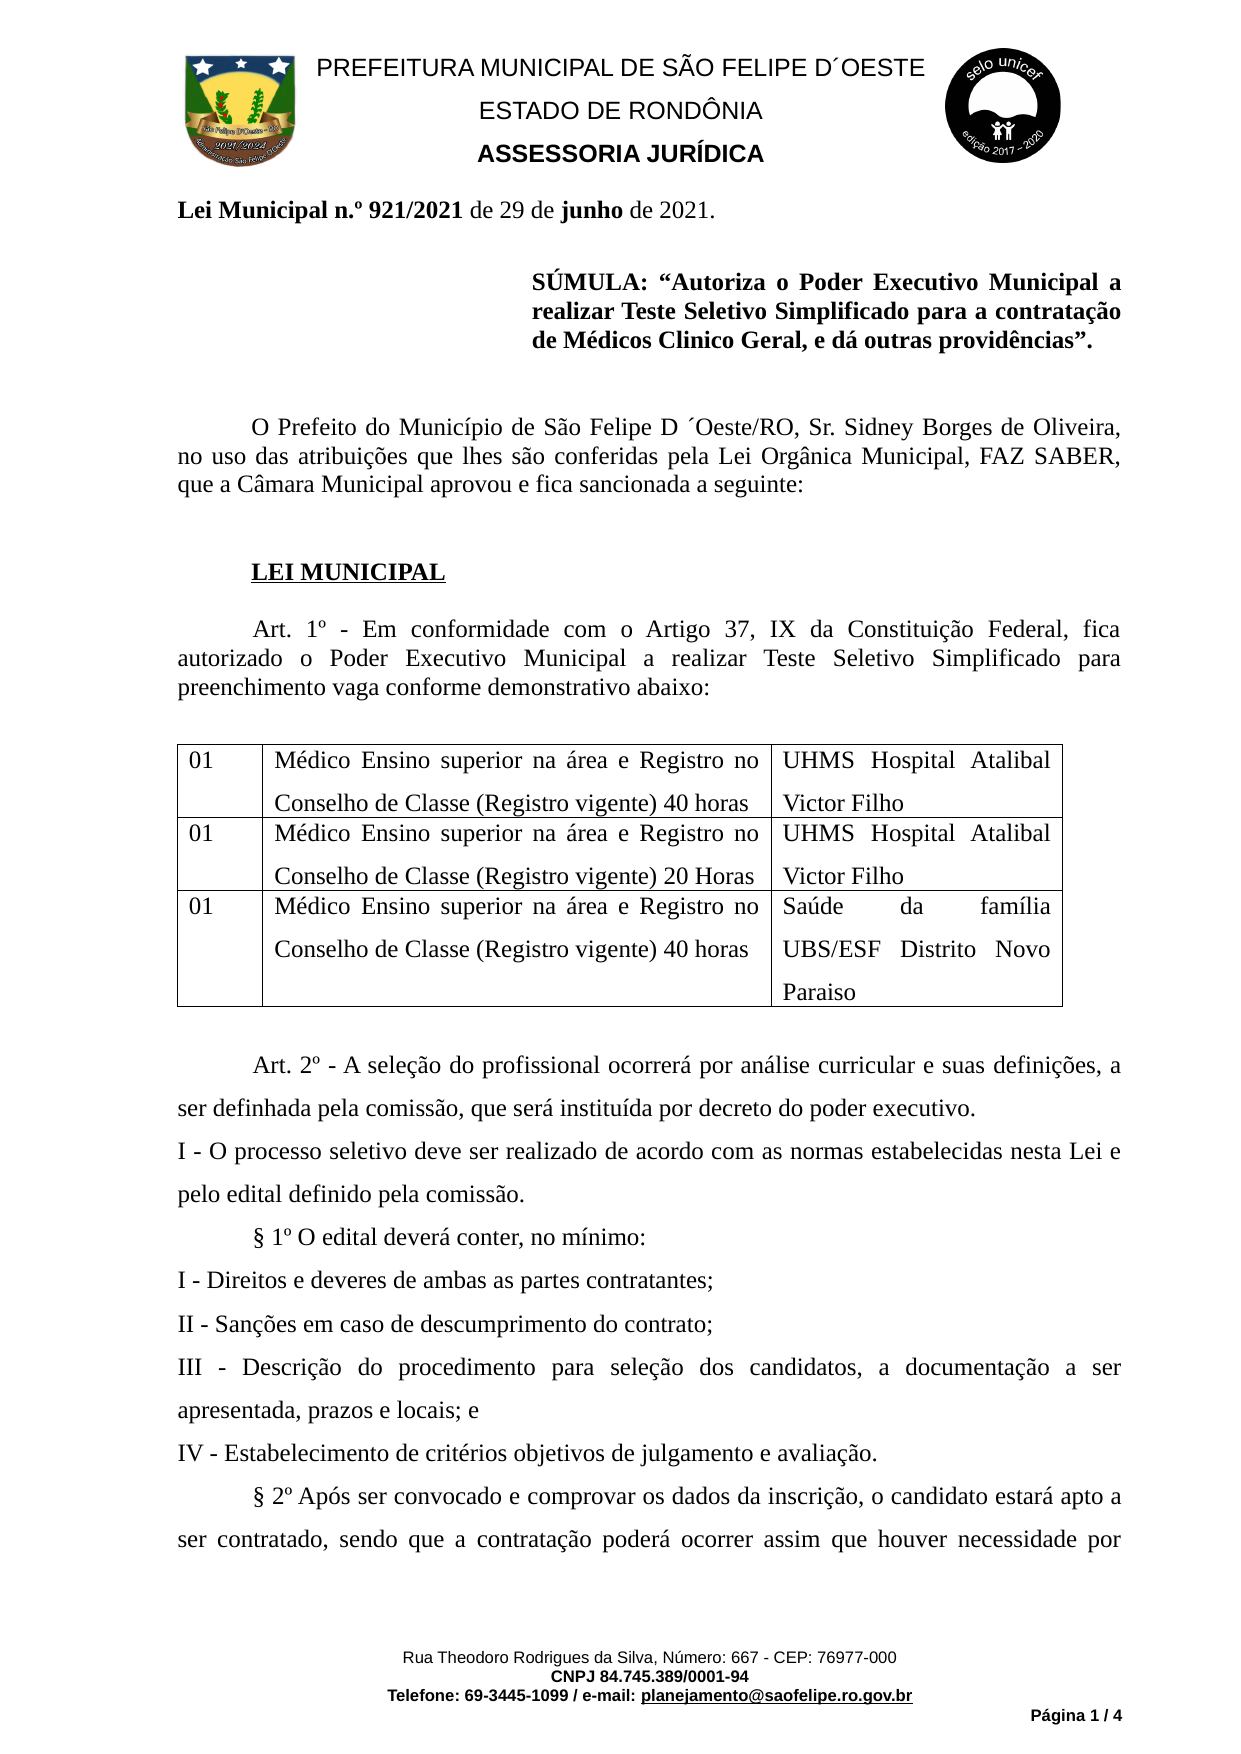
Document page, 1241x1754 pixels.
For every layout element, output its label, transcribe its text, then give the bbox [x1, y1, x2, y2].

table_header 01 [178, 745, 262, 817]
text III - Descrição do procedimento para seleção dos candidatos, a documentação a ser apresentada, prazos e locais; e [177, 1352, 1122, 1424]
text Lei Municipal n.º 921/2021 de 29 de junho de 2021. [177, 195, 1122, 224]
table_cell Saúde da família UBS/ESF Distrito Novo Paraiso [772, 891, 1062, 1006]
text O Prefeito do Município de São Felipe D ´Oeste/RO, Sr. Sidney Borges de Oliveira, no uso das atribuições que lhes são conferidas pela Lei Orgânica Municipal, FAZ SABER, que a Câmara Municipal aprovou e fica sancionada a seguinte: [177, 412, 1122, 498]
text II - Sanções em caso de descumprimento do contrato; [177, 1309, 1122, 1337]
text Art. 1º - Em conformidade com o Artigo 37, IX da Constituição Federal, fica autorizado o Poder Executivo Municipal a realizar Teste Seletivo Simplificado para preenchimento vaga conforme demonstrativo abaixo: [177, 614, 1122, 701]
table_cell Médico Ensino superior na área e Registro no Conselho de Classe (Registro vigente) 20 Horas [263, 818, 771, 890]
picture [178, 53, 301, 170]
text I - Direitos e deveres de ambas as partes contratantes; [177, 1266, 1122, 1294]
text LEI MUNICIPAL [177, 557, 1122, 585]
table_header Médico Ensino superior na área e Registro no Conselho de Classe (Registro vigente) 40 horas [263, 745, 771, 817]
picture [945, 48, 1061, 163]
text IV - Estabelecimento de critérios objetivos de julgamento e avaliação. [177, 1438, 1122, 1467]
text Art. 2º - A seleção do profissional ocorrerá por análise curricular e suas definições, a ser definhada pela comissão, que será instituída por decreto do poder executivo. [177, 1050, 1122, 1122]
text § 1º O edital deverá conter, no mínimo: [177, 1222, 1122, 1251]
text § 2º Após ser convocado e comprovar os dados da inscrição, o candidato estará apto a ser contratado, sendo que a contratação poderá ocorrer assim que houver necessidade por [177, 1481, 1122, 1553]
table_cell Médico Ensino superior na área e Registro no Conselho de Classe (Registro vigente) 40 horas [263, 891, 771, 1006]
table_cell 01 [178, 891, 262, 1006]
table_cell 01 [178, 818, 262, 890]
table_cell UHMS Hospital Atalibal Victor Filho [772, 818, 1062, 890]
text SÚMULA: “Autoriza o Poder Executivo Municipal a realizar Teste Seletivo Simplificado para a contratação de Médicos Clinico Geral, e dá outras providências”. [532, 267, 1122, 354]
table_header UHMS Hospital Atalibal Victor Filho [772, 745, 1062, 817]
text I - O processo seletivo deve ser realizado de acordo com as normas estabelecidas nesta Lei e pelo edital definido pela comissão. [177, 1136, 1122, 1208]
